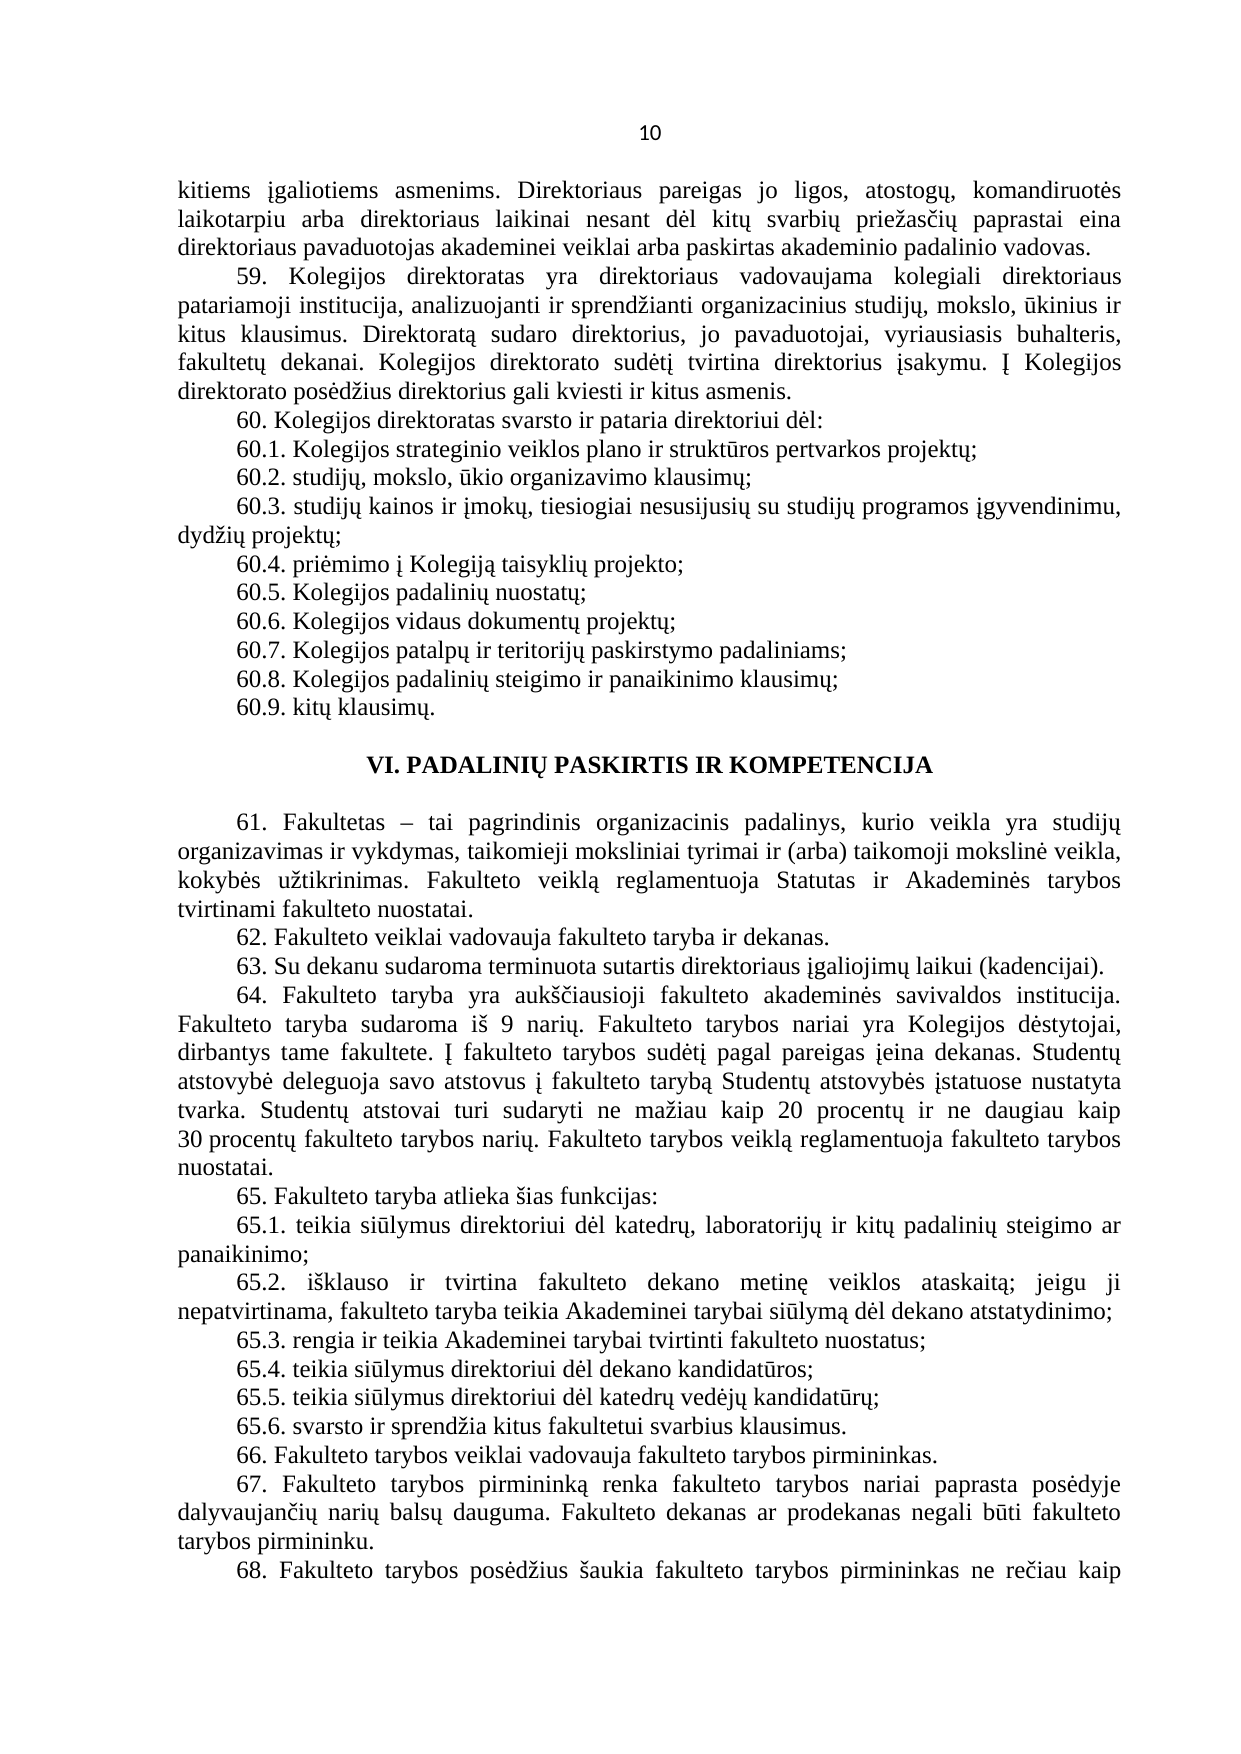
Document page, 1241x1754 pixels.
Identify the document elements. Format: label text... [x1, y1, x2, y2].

text 60.8. Kolegijos padalinių steigimo ir panaikinimo klausimų; [177, 664, 1122, 692]
text 60.5. Kolegijos padalinių nuostatų; [177, 577, 1122, 606]
text 60.1. Kolegijos strateginio veiklos plano ir struktūros pertvarkos projektų; [177, 434, 1122, 462]
text 59. Kolegijos direktoratas yra direktoriaus vadovaujama kolegiali direktoriaus patariamoji institucija, analizuojanti ir sprendžianti organizacinius studijų, mokslo, ūkinius ir kitus klausimus. Direktoratą sudaro direktorius, jo pavaduotojai, vyriausiasis buhalteris, fakultetų dekanai. Kolegijos direktorato sudėtį tvirtina direktorius įsakymu. Į Kolegijos direktorato posėdžius direktorius gali kviesti ir kitus asmenis. [177, 261, 1122, 405]
text kitiems įgaliotiems asmenims. Direktoriaus pareigas jo ligos, atostogų, komandiruotės laikotarpiu arba direktoriaus laikinai nesant dėl kitų svarbių priežasčių paprastai eina direktoriaus pavaduotojas akademinei veiklai arba paskirtas akademinio padalinio vadovas. [177, 175, 1122, 261]
text VI. PADALINIŲ PASKIRTIS IR KOMPETENCIJA [177, 750, 1122, 779]
text 65.3. rengia ir teikia Akademinei tarybai tvirtinti fakulteto nuostatus; [177, 1325, 1122, 1354]
text 60.2. studijų, mokslo, ūkio organizavimo klausimų; [177, 462, 1122, 491]
text 65.6. svarsto ir sprendžia kitus fakultetui svarbius klausimus. [177, 1411, 1122, 1440]
text 67. Fakulteto tarybos pirmininką renka fakulteto tarybos nariai paprasta posėdyje dalyvaujančių narių balsų dauguma. Fakulteto dekanas ar prodekanas negali būti fakulteto tarybos pirmininku. [177, 1469, 1122, 1555]
text 60.7. Kolegijos patalpų ir teritorijų paskirstymo padaliniams; [177, 635, 1122, 664]
text 66. Fakulteto tarybos veiklai vadovauja fakulteto tarybos pirmininkas. [177, 1440, 1122, 1469]
text 63. Su dekanu sudaroma terminuota sutartis direktoriaus įgaliojimų laikui (kadencijai). [177, 951, 1122, 980]
text 60.9. kitų klausimų. [177, 692, 1122, 721]
text 60.3. studijų kainos ir įmokų, tiesiogiai nesusijusių su studijų programos įgyvendinimu, dydžių projektų; [177, 491, 1122, 549]
text 65. Fakulteto taryba atlieka šias funkcijas: [177, 1181, 1122, 1210]
text 65.1. teikia siūlymus direktoriui dėl katedrų, laboratorijų ir kitų padalinių steigimo ar panaikinimo; [177, 1210, 1122, 1267]
text 65.2. išklauso ir tvirtina fakulteto dekano metinę veiklos ataskaitą; jeigu ji nepatvirtinama, fakulteto taryba teikia Akademinei tarybai siūlymą dėl dekano atstatydinimo; [177, 1267, 1122, 1325]
text 60.6. Kolegijos vidaus dokumentų projektų; [177, 606, 1122, 635]
text 60. Kolegijos direktoratas svarsto ir pataria direktoriui dėl: [177, 405, 1122, 434]
text 65.5. teikia siūlymus direktoriui dėl katedrų vedėjų kandidatūrų; [177, 1382, 1122, 1411]
text 62. Fakulteto veiklai vadovauja fakulteto taryba ir dekanas. [177, 922, 1122, 951]
text 64. Fakulteto taryba yra aukščiausioji fakulteto akademinės savivaldos institucija. Fakulteto taryba sudaroma iš 9 narių. Fakulteto tarybos nariai yra Kolegijos dėstytojai, dirbantys tame fakultete. Į fakulteto tarybos sudėtį pagal pareigas įeina dekanas. Studentų atstovybė deleguoja savo atstovus į fakulteto tarybą Studentų atstovybės įstatuose nustatyta tvarka. Studentų atstovai turi sudaryti ne mažiau kaip 20 procentų ir ne daugiau kaip 30 procentų fakulteto tarybos narių. Fakulteto tarybos veiklą reglamentuoja fakulteto tarybos nuostatai. [177, 980, 1122, 1181]
text 68. Fakulteto tarybos posėdžius šaukia fakulteto tarybos pirmininkas ne rečiau kaip [177, 1555, 1122, 1584]
text 65.4. teikia siūlymus direktoriui dėl dekano kandidatūros; [177, 1354, 1122, 1382]
text 60.4. priėmimo į Kolegiją taisyklių projekto; [177, 549, 1122, 577]
text 61. Fakultetas – tai pagrindinis organizacinis padalinys, kurio veikla yra studijų organizavimas ir vykdymas, taikomieji moksliniai tyrimai ir (arba) taikomoji mokslinė veikla, kokybės užtikrinimas. Fakulteto veiklą reglamentuoja Statutas ir Akademinės tarybos tvirtinami fakulteto nuostatai. [177, 807, 1122, 922]
